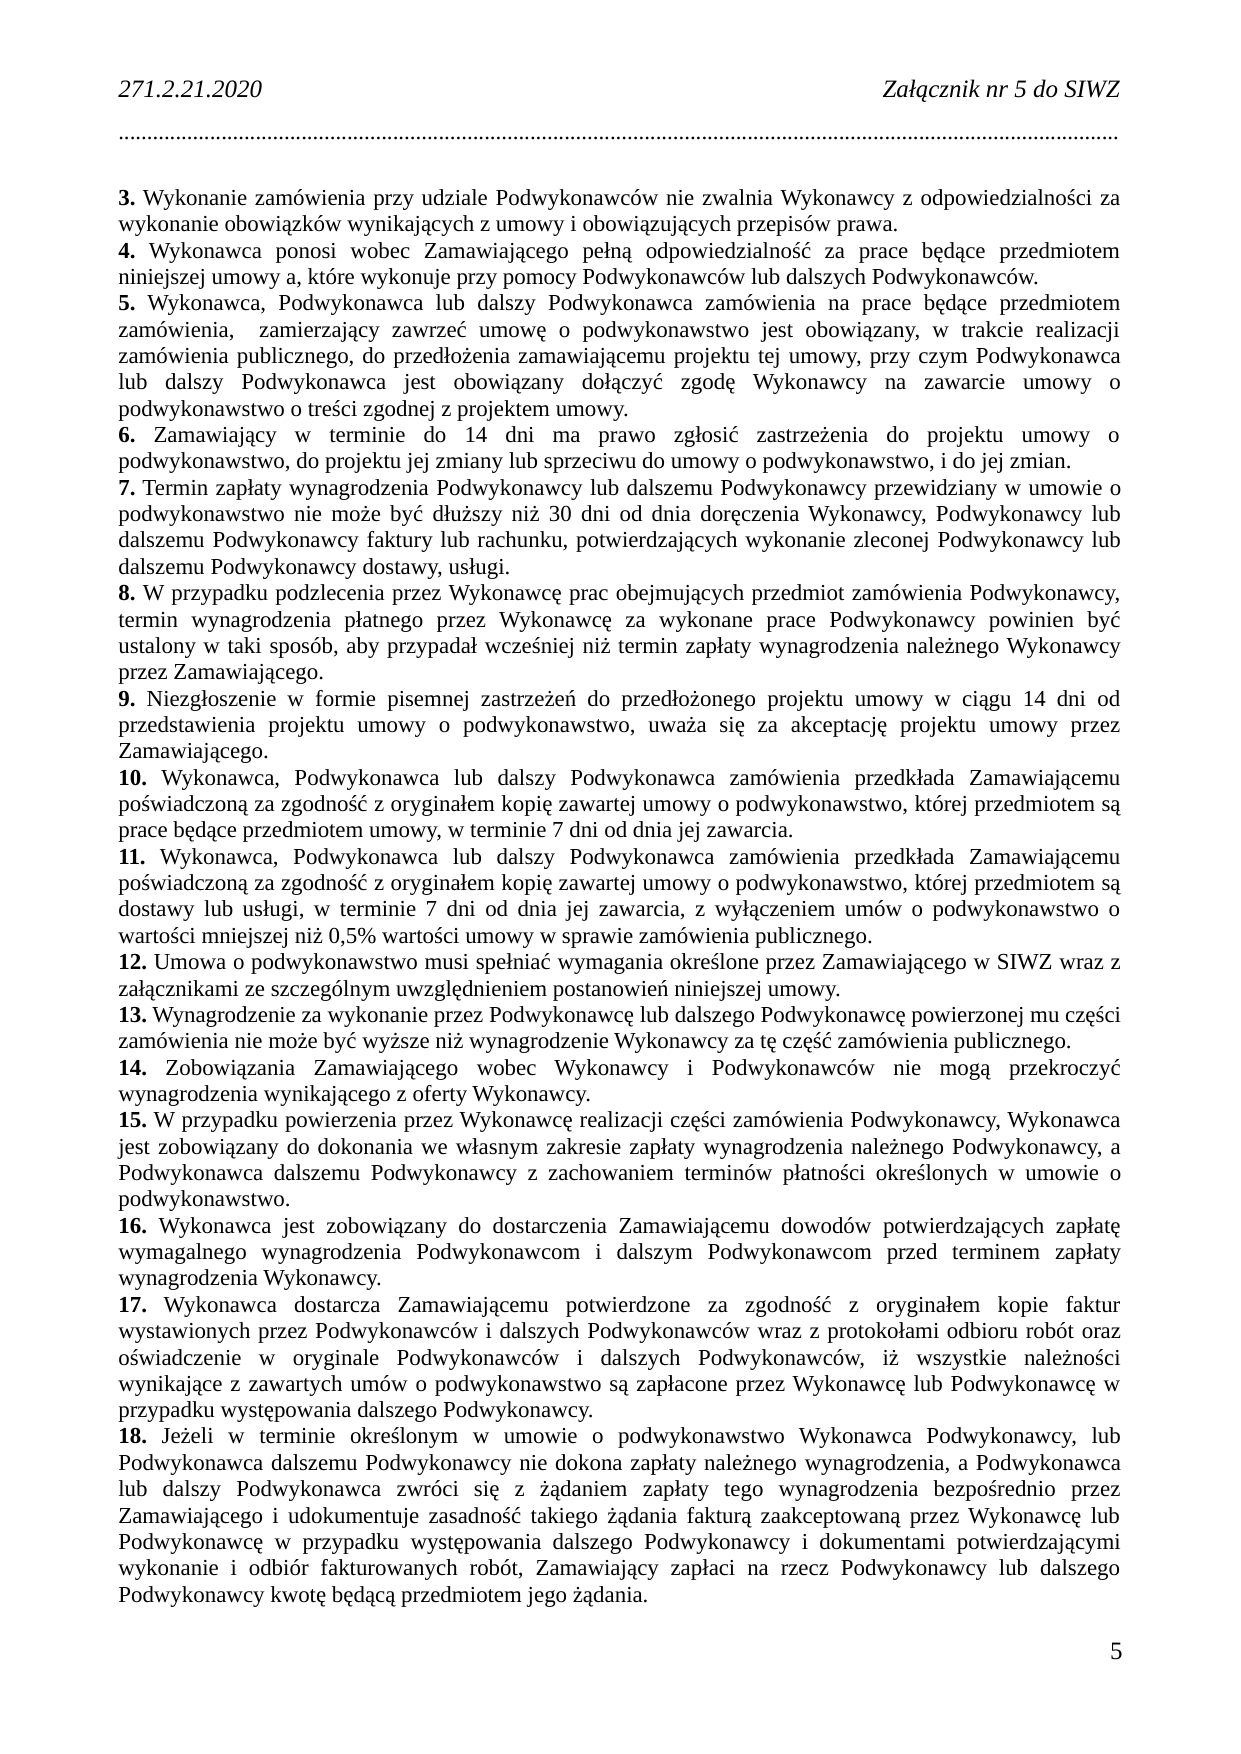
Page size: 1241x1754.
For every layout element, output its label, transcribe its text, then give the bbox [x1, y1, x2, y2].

text 13. Wynagrodzenie za wykonanie przez Podwykonawcę lub dalszego Podwykonawcę powierzonej mu części zamówienia nie może być wyższe niż wynagrodzenie Wykonawcy za tę część zamówienia publicznego. [118, 1001, 1122, 1054]
text 9. Niezgłoszenie w formie pisemnej zastrzeżeń do przedłożonego projektu umowy w ciągu 14 dni od przedstawienia projektu umowy o podwykonawstwo, uważa się za akceptację projektu umowy przez Zamawiającego. [118, 685, 1122, 764]
text 8. W przypadku podzlecenia przez Wykonawcę prac obejmujących przedmiot zamówienia Podwykonawcy, termin wynagrodzenia płatnego przez Wykonawcę za wykonane prace Podwykonawcy powinien być ustalony w taki sposób, aby przypadał wcześniej niż termin zapłaty wynagrodzenia należnego Wykonawcy przez Zamawiającego. [118, 579, 1122, 685]
text 3. Wykonanie zamówienia przy udziale Podwykonawców nie zwalnia Wykonawcy z odpowiedzialności za wykonanie obowiązków wynikających z umowy i obowiązujących przepisów prawa. [118, 184, 1122, 237]
text 7. Termin zapłaty wynagrodzenia Podwykonawcy lub dalszemu Podwykonawcy przewidziany w umowie o podwykonawstwo nie może być dłuższy niż 30 dni od dnia doręczenia Wykonawcy, Podwykonawcy lub dalszemu Podwykonawcy faktury lub rachunku, potwierdzających wykonanie zleconej Podwykonawcy lub dalszemu Podwykonawcy dostawy, usługi. [118, 474, 1122, 579]
text 16. Wykonawca jest zobowiązany do dostarczenia Zamawiającemu dowodów potwierdzających zapłatę wymagalnego wynagrodzenia Podwykonawcom i dalszym Podwykonawcom przed terminem zapłaty wynagrodzenia Wykonawcy. [118, 1212, 1122, 1291]
text 11. Wykonawca, Podwykonawca lub dalszy Podwykonawca zamówienia przedkłada Zamawiającemu poświadczoną za zgodność z oryginałem kopię zawartej umowy o podwykonawstwo, której przedmiotem są dostawy lub usługi, w terminie 7 dni od dnia jej zawarcia, z wyłączeniem umów o podwykonawstwo o wartości mniejszej niż 0,5% wartości umowy w sprawie zamówienia publicznego. [118, 843, 1122, 948]
text 17. Wykonawca dostarcza Zamawiającemu potwierdzone za zgodność z oryginałem kopie faktur wystawionych przez Podwykonawców i dalszych Podwykonawców wraz z protokołami odbioru robót oraz oświadczenie w oryginale Podwykonawców i dalszych Podwykonawców, iż wszystkie należności wynikające z zawartych umów o podwykonawstwo są zapłacone przez Wykonawcę lub Podwykonawcę w przypadku występowania dalszego Podwykonawcy. [118, 1291, 1122, 1423]
text 6. Zamawiający w terminie do 14 dni ma prawo zgłosić zastrzeżenia do projektu umowy o podwykonawstwo, do projektu jej zmiany lub sprzeciwu do umowy o podwykonawstwo, i do jej zmian. [118, 421, 1122, 474]
text 18. Jeżeli w terminie określonym w umowie o podwykonawstwo Wykonawca Podwykonawcy, lub Podwykonawca dalszemu Podwykonawcy nie dokona zapłaty należnego wynagrodzenia, a Podwykonawca lub dalszy Podwykonawca zwróci się z żądaniem zapłaty tego wynagrodzenia bezpośrednio przez Zamawiającego i udokumentuje zasadność takiego żądania fakturą zaakceptowaną przez Wykonawcę lub Podwykonawcę w przypadku występowania dalszego Podwykonawcy i dokumentami potwierdzającymi wykonanie i odbiór fakturowanych robót, Zamawiający zapłaci na rzecz Podwykonawcy lub dalszego Podwykonawcy kwotę będącą przedmiotem jego żądania. [118, 1423, 1122, 1607]
text 10. Wykonawca, Podwykonawca lub dalszy Podwykonawca zamówienia przedkłada Zamawiającemu poświadczoną za zgodność z oryginałem kopię zawartej umowy o podwykonawstwo, której przedmiotem są prace będące przedmiotem umowy, w terminie 7 dni od dnia jej zawarcia. [118, 764, 1122, 843]
text ............................................................................................................................................................................... [118, 118, 1122, 144]
text 4. Wykonawca ponosi wobec Zamawiającego pełną odpowiedzialność za prace będące przedmiotem niniejszej umowy a, które wykonuje przy pomocy Podwykonawców lub dalszych Podwykonawców. [118, 237, 1122, 289]
text 14. Zobowiązania Zamawiającego wobec Wykonawcy i Podwykonawców nie mogą przekroczyć wynagrodzenia wynikającego z oferty Wykonawcy. [118, 1054, 1122, 1106]
text 5. Wykonawca, Podwykonawca lub dalszy Podwykonawca zamówienia na prace będące przedmiotem zamówienia, zamierzający zawrzeć umowę o podwykonawstwo jest obowiązany, w trakcie realizacji zamówienia publicznego, do przedłożenia zamawiającemu projektu tej umowy, przy czym Podwykonawca lub dalszy Podwykonawca jest obowiązany dołączyć zgodę Wykonawcy na zawarcie umowy o podwykonawstwo o treści zgodnej z projektem umowy. [118, 289, 1122, 421]
text 12. Umowa o podwykonawstwo musi spełniać wymagania określone przez Zamawiającego w SIWZ wraz z załącznikami ze szczególnym uwzględnieniem postanowień niniejszej umowy. [118, 948, 1122, 1001]
text 15. W przypadku powierzenia przez Wykonawcę realizacji części zamówienia Podwykonawcy, Wykonawca jest zobowiązany do dokonania we własnym zakresie zapłaty wynagrodzenia należnego Podwykonawcy, a Podwykonawca dalszemu Podwykonawcy z zachowaniem terminów płatności określonych w umowie o podwykonawstwo. [118, 1106, 1122, 1212]
